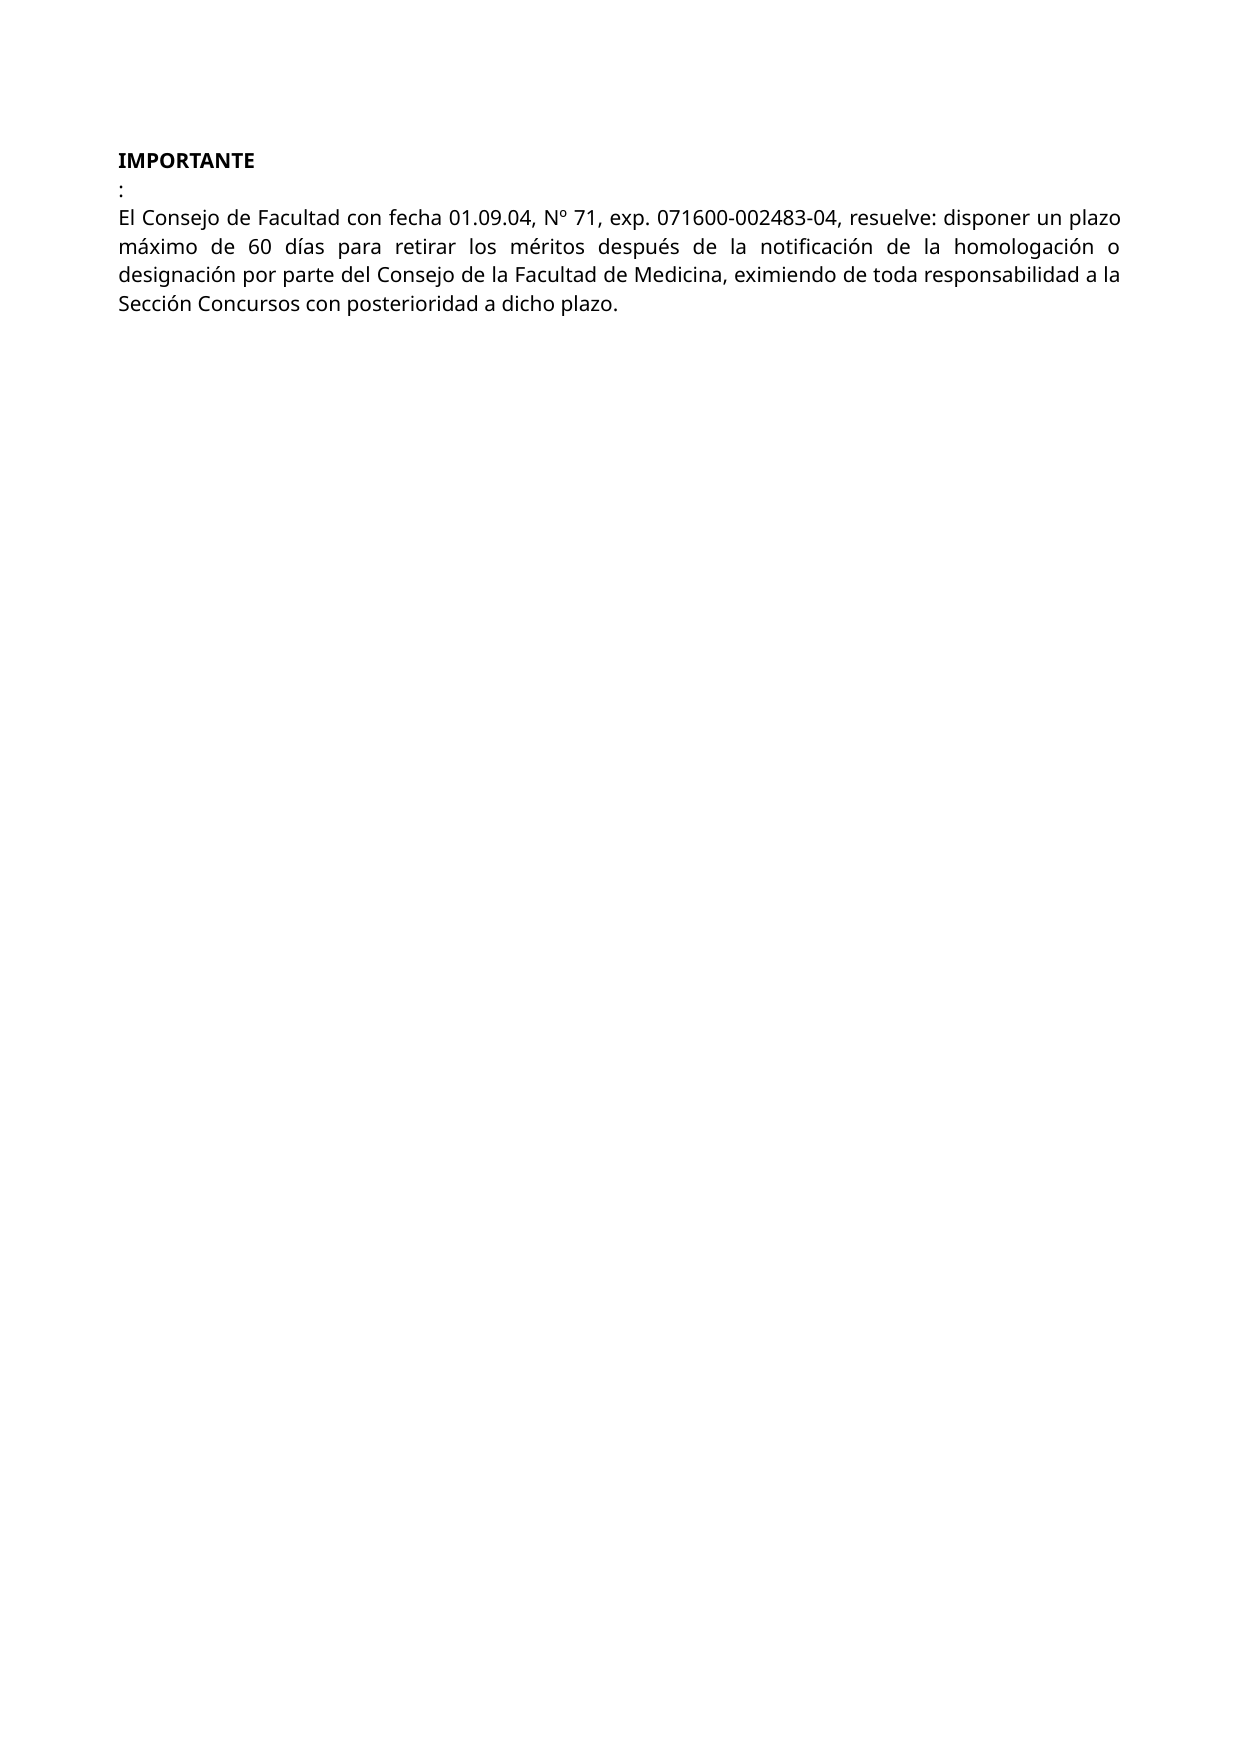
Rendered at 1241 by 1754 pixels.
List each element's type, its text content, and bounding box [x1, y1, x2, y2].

text IMPORTANTE [118, 147, 1122, 175]
text El Consejo de Facultad con fecha 01.09.04, Nº 71, exp. 071600-002483-04, resuelve: disponer un plazo máximo de 60 días para retirar los méritos después de la notificación de la homologación o designación por parte del Consejo de la Facultad de Medicina, eximiendo de toda responsabilidad a la Sección Concursos con posterioridad a dicho plazo. [118, 203, 1122, 317]
text : [118, 175, 1122, 203]
